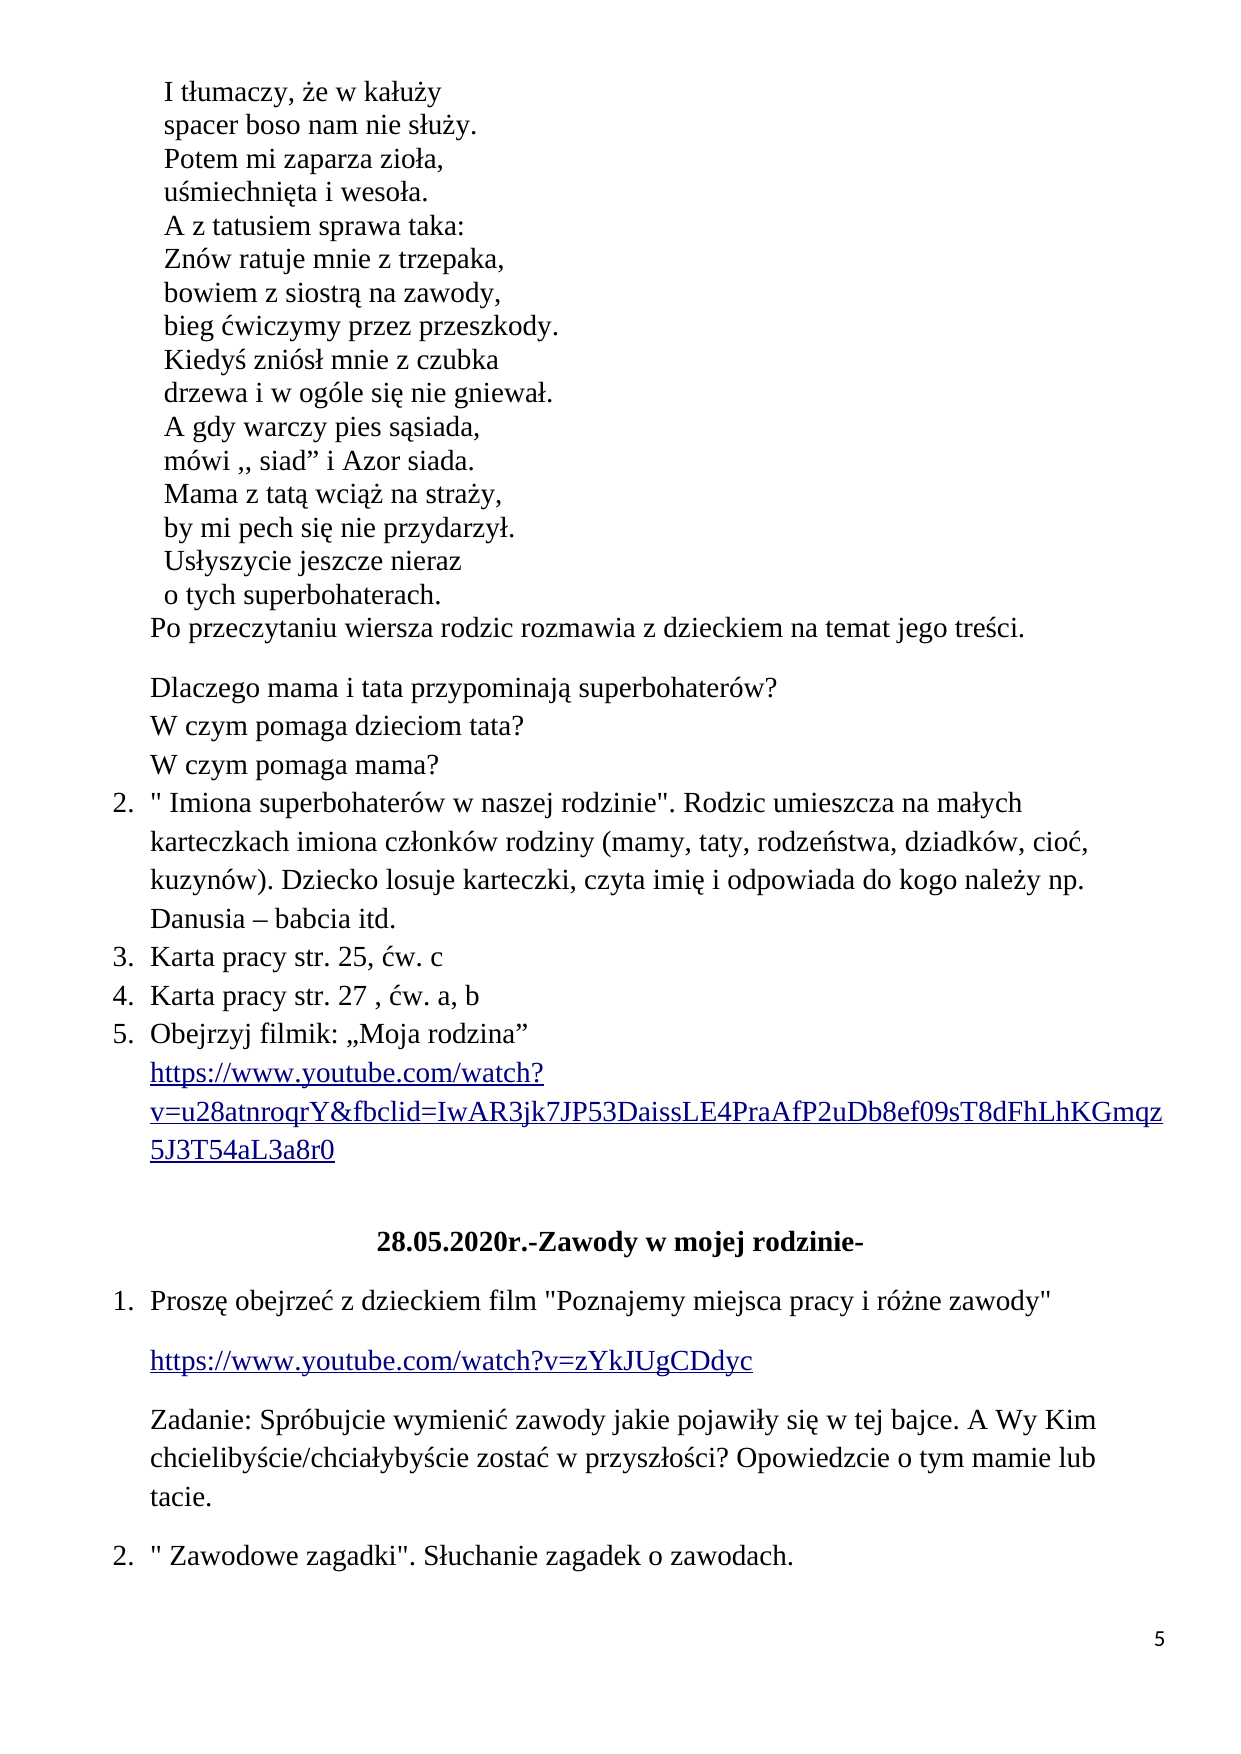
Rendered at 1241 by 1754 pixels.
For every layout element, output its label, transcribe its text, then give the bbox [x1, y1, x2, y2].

text W czym pomaga dzieciom tata? [150, 708, 1165, 742]
text Dlaczego mama i tata przypominają superbohaterów? [150, 670, 1165, 703]
text uśmiechnięta i wesoła. [164, 174, 1165, 208]
text W czym pomaga mama? [150, 747, 1165, 780]
text I tłumaczy, że w kałuży [164, 74, 1165, 107]
list Obejrzyj filmik: „Moja rodzina” [112, 1017, 1165, 1050]
text spacer boso nam nie służy. [164, 107, 1165, 141]
text by mi pech się nie przydarzył. [164, 510, 1165, 543]
text 28.05.2020r.-Zawody w mojej rodzinie- [75, 1224, 1165, 1257]
list Proszę obejrzeć z dzieckiem film "Poznajemy miejsca pracy i różne zawody" [112, 1283, 1165, 1317]
text Mama z tatą wciąż na straży, [164, 476, 1165, 510]
list Karta pracy str. 25, ćw. c [112, 939, 1165, 973]
list Karta pracy str. 27 , ćw. a, b [112, 978, 1165, 1012]
text drzewa i w ogóle się nie gniewał. [164, 376, 1165, 409]
text mówi ,, siad” i Azor siada. [164, 443, 1165, 476]
text A gdy warczy pies sąsiada, [164, 409, 1165, 443]
text Potem mi zaparza zioła, [164, 141, 1165, 174]
text Kiedyś zniósł mnie z czubka [164, 342, 1165, 376]
list " Zawodowe zagadki". Słuchanie zagadek o zawodach. [112, 1538, 1165, 1572]
text https://www.youtube.com/watch?v=u28atnroqrY&fbclid=IwAR3jk7JP53DaissLE4PraAfP2uDb8ef09sT8dFhLhKGmqz5J3T54aL3a8r0 [150, 1055, 1165, 1166]
text Usłyszycie jeszcze nieraz [164, 543, 1165, 577]
text o tych superbohaterach. [164, 577, 1165, 610]
text Znów ratuje mnie z trzepaka, [164, 241, 1165, 275]
text bieg ćwiczymy przez przeszkody. [164, 308, 1165, 342]
text bowiem z siostrą na zawody, [164, 275, 1165, 308]
text A z tatusiem sprawa taka: [164, 208, 1165, 241]
text Po przeczytaniu wiersza rodzic rozmawia z dzieckiem na temat jego treści. [150, 610, 1165, 644]
text Zadanie: Spróbujcie wymienić zawody jakie pojawiły się w tej bajce. A Wy Kim chcielibyście/chciałybyście zostać w przyszłości? Opowiedzcie o tym mamie lub tacie. [150, 1402, 1165, 1513]
text https://www.youtube.com/watch?v=zYkJUgCDdyc [150, 1343, 1165, 1376]
list " Imiona superbohaterów w naszej rodzinie". Rodzic umieszcza na małych karteczkach imiona członków rodziny (mamy, taty, rodzeństwa, dziadków, cioć, kuzynów). Dziecko losuje karteczki, czyta imię i odpowiada do kogo należy np. Danusia – babcia itd. [112, 785, 1165, 934]
